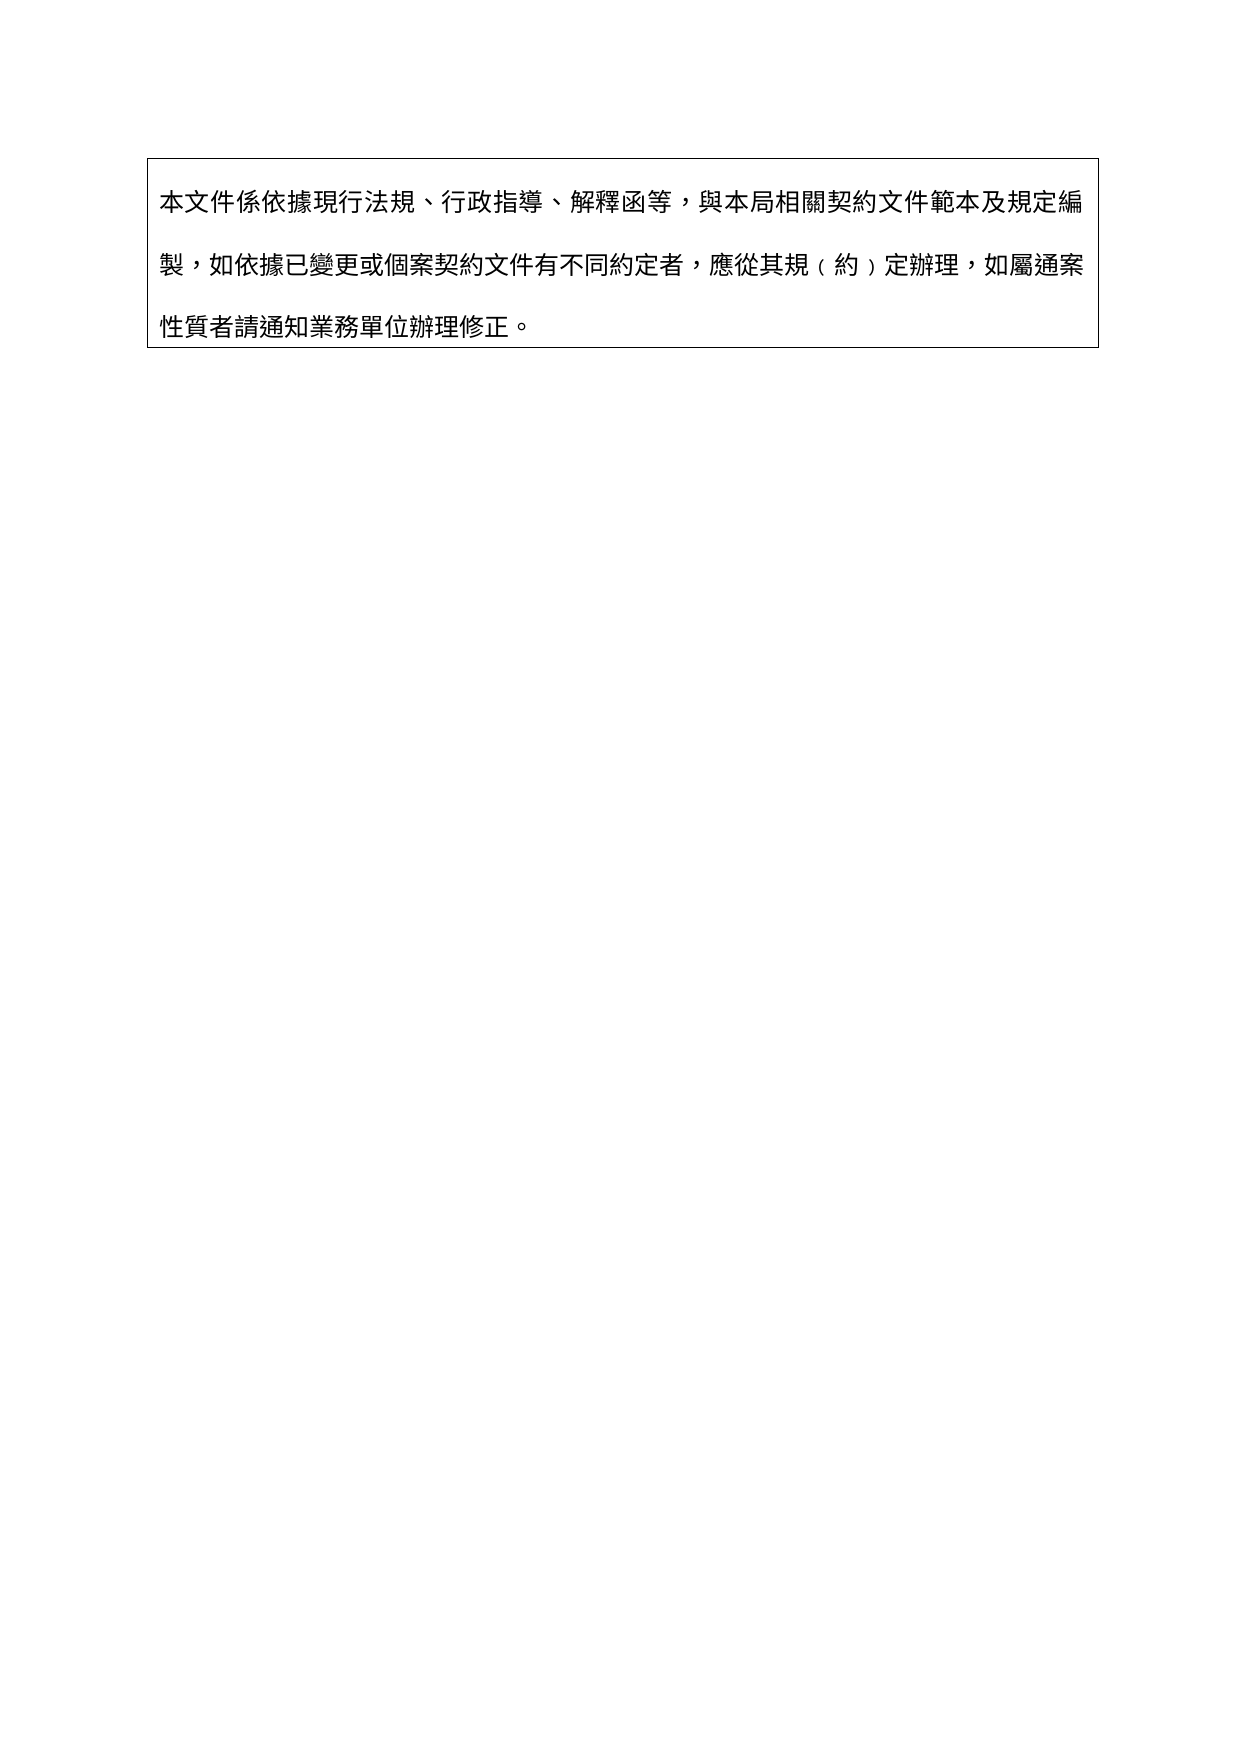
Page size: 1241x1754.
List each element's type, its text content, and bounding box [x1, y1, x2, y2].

table_header 本文件係依據現行法規、行政指導、解釋函等，與本局相關契約文件範本及規定編製，如依據已變更或個案契約文件有不同約定者，應從其規﹙約﹚定辦理，如屬通案性質者請通知業務單位辦理修正。 [148, 159, 1098, 347]
